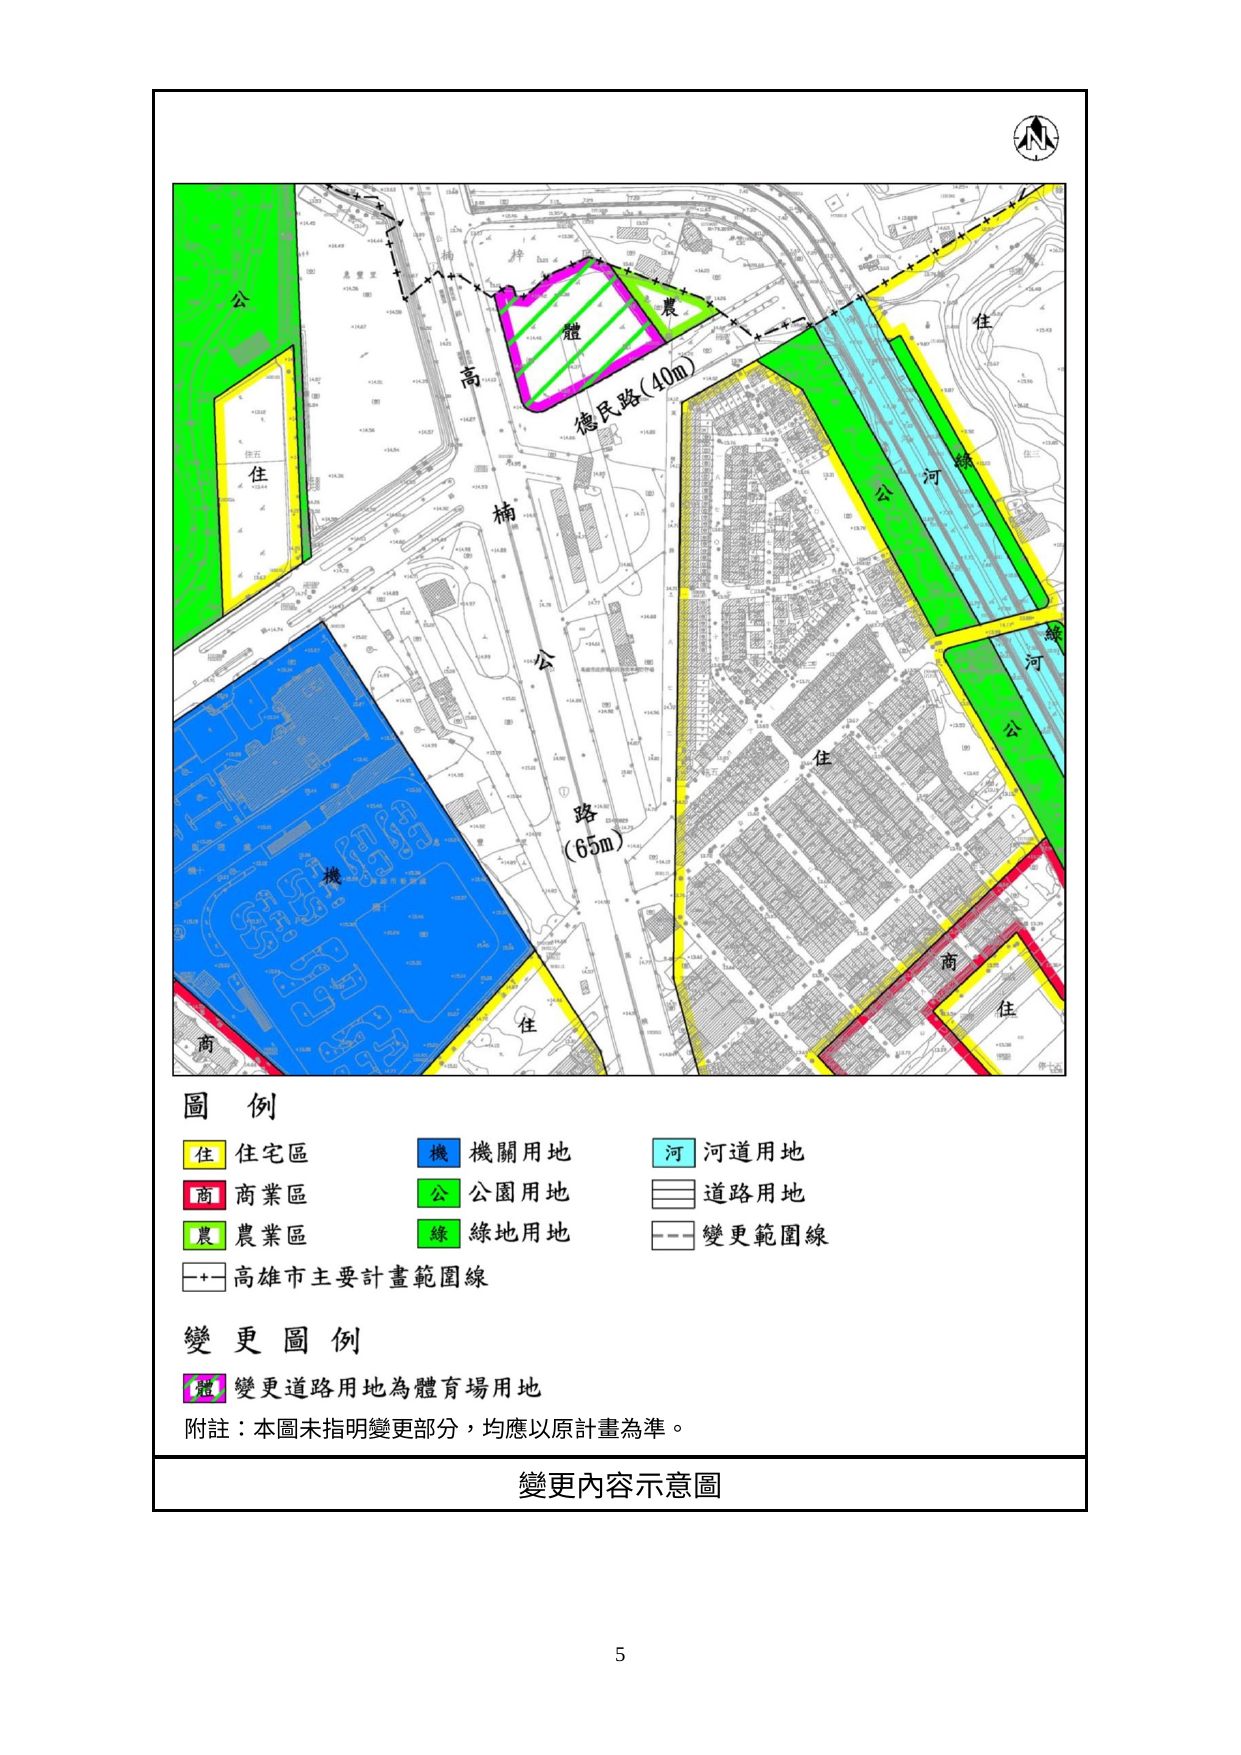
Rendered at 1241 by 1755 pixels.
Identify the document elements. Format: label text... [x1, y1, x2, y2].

table_cell 變更內容示意圖 [155, 1459, 1085, 1508]
table_header 附註：本圖未指明變更部分，均應以原計畫為準。 [155, 92, 1085, 1455]
